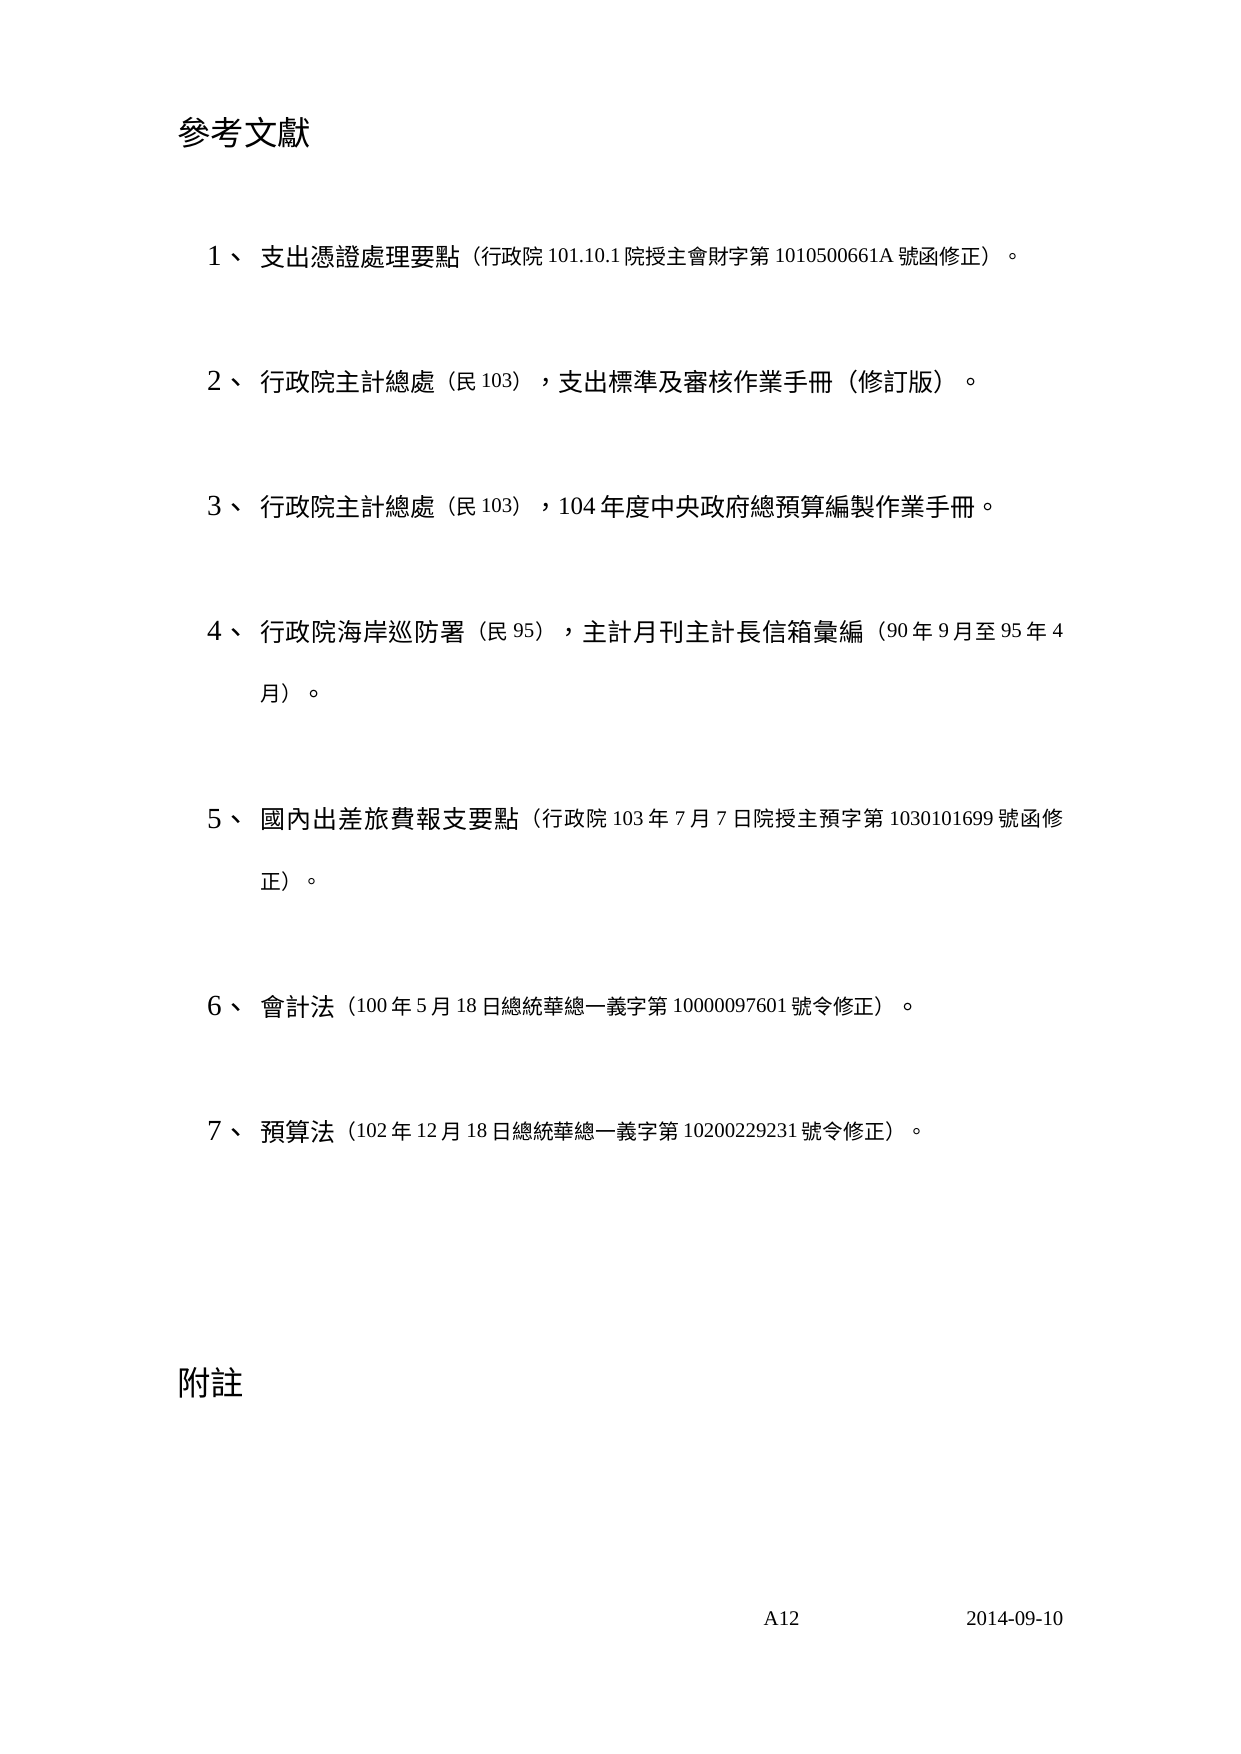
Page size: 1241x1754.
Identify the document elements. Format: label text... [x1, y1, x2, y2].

text 附註 [177, 1339, 1063, 1401]
list 會計法（100年5月18日總統華總一義字第10000097601號令修正）。 [207, 964, 1063, 1026]
list 行政院主計總處（民103），支出標準及審核作業手冊（修訂版）。 [207, 339, 1063, 401]
list 支出憑證處理要點（行政院101.10.1院授主會財字第1010500661A號函修正）。 [207, 214, 1063, 276]
list 預算法（102年12月18日總統華總一義字第10200229231號令修正）。 [207, 1089, 1063, 1151]
list 行政院主計總處（民103），104年度中央政府總預算編製作業手冊。 [207, 464, 1063, 526]
list 行政院海岸巡防署（民95），主計月刊主計長信箱彙編（90年9月至95年4月）。 [207, 589, 1063, 714]
list 國內出差旅費報支要點（行政院103年7月7日院授主預字第1030101699號函修正）。 [207, 776, 1063, 901]
text 參考文獻 [177, 89, 1063, 151]
